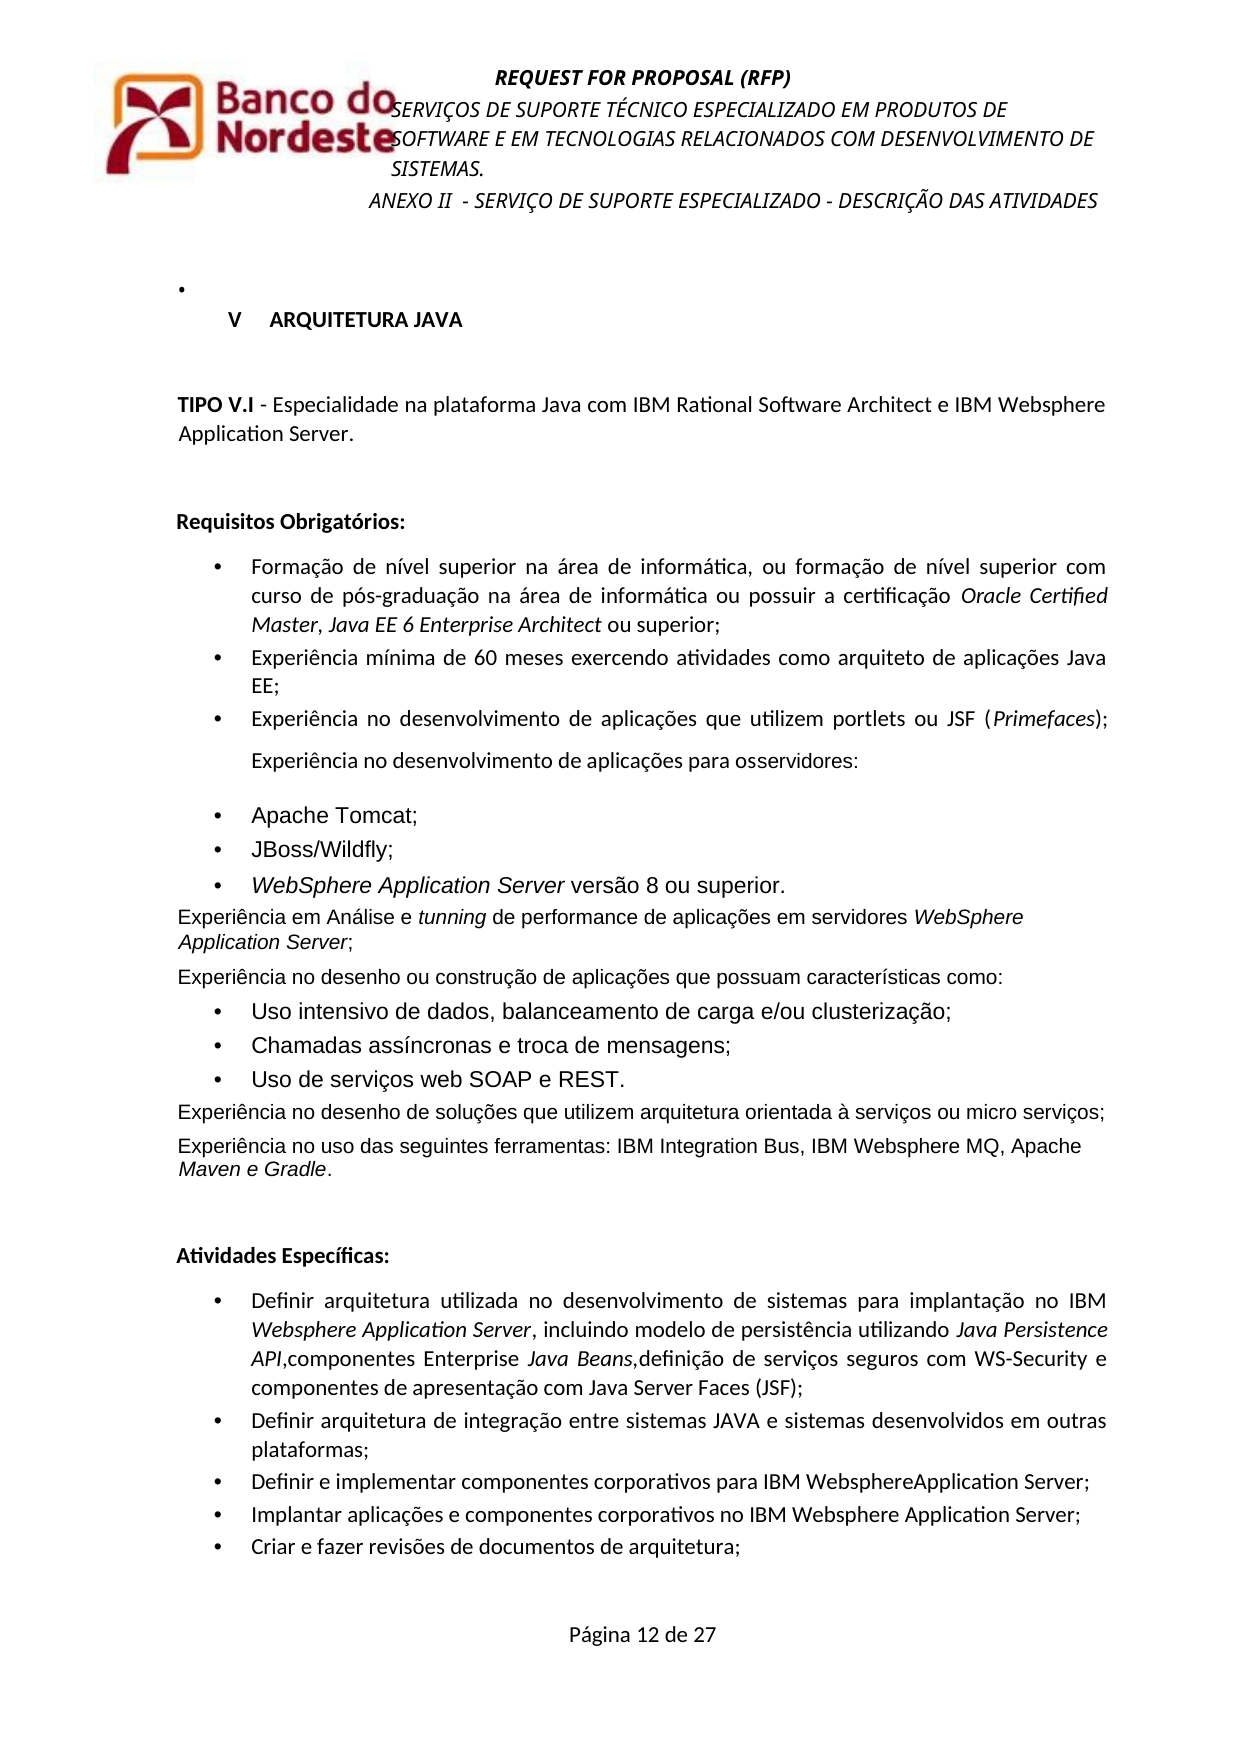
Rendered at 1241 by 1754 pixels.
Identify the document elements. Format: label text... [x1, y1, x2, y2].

text Experiência em Análise e tunning de performance de aplicações em servidores WebSphere Application Server; [177, 906, 1108, 956]
text Experiência no uso das seguintes ferramentas: IBM Integration Bus, IBM Websphere MQ, Apache Maven e Gradle. [177, 1135, 1108, 1181]
text Atividades Específicas: [176, 1242, 1108, 1270]
list WebSphere Application Server versão 8 ou superior. [213, 871, 1108, 899]
list Experiência mínima de 60 meses exercendo atividades como arquiteto de aplicações Java EE; [213, 643, 1108, 699]
list ARQUITETURA JAVA [228, 305, 1108, 333]
picture [94, 62, 407, 186]
list Chamadas assíncronas e troca de mensagens; [213, 1033, 1108, 1059]
list Implantar aplicações e componentes corporativos no IBM Websphere Application Server; [213, 1500, 1108, 1528]
text Requisitos Obrigatórios: [176, 507, 1108, 535]
text TIPO V.I - Especialidade na plataforma Java com IBM Rational Software Architect e IBM Websphere Application Server. [177, 390, 1108, 447]
list Definir arquitetura de integração entre sistemas JAVA e sistemas desenvolvidos em outras plataformas; [213, 1406, 1108, 1463]
text Experiência no desenho de soluções que utilizem arquitetura orientada à serviços ou micro serviços; [177, 1102, 1108, 1124]
list Uso de serviços web SOAP e REST. [213, 1067, 1108, 1093]
list JBoss/Wildfly; [213, 837, 1108, 862]
list Definir e implementar componentes corporativos para IBM WebsphereApplication Server; [213, 1467, 1108, 1495]
list Formação de nível superior na área de informática, ou formação de nível superior com curso de pós-graduação na área de informática ou possuir a certificação Oracle Certified Master, Java EE 6 Enterprise Architect ou superior; [213, 552, 1108, 638]
list Definir arquitetura utilizada no desenvolvimento de sistemas para implantação no IBM Websphere Application Server, incluindo modelo de persistência utilizando Java Persistence API,componentes Enterprise Java Beans,definição de serviços seguros com WS-Security e componentes de apresentação com Java Server Faces (JSF); [213, 1287, 1108, 1401]
list Experiência no desenvolvimento de aplicações que utilizem portlets ou JSF (Primefaces); Experiência no desenvolvimento de aplicações para osservidores: [213, 704, 1108, 774]
list Apache Tomcat; [213, 802, 1108, 828]
list Criar e fazer revisões de documentos de arquitetura; [213, 1532, 1108, 1561]
list Uso intensivo de dados, balanceamento de carga e/ou clusterização; [213, 999, 1108, 1025]
text Experiência no desenho ou construção de aplicações que possuam características como: [177, 963, 1108, 990]
